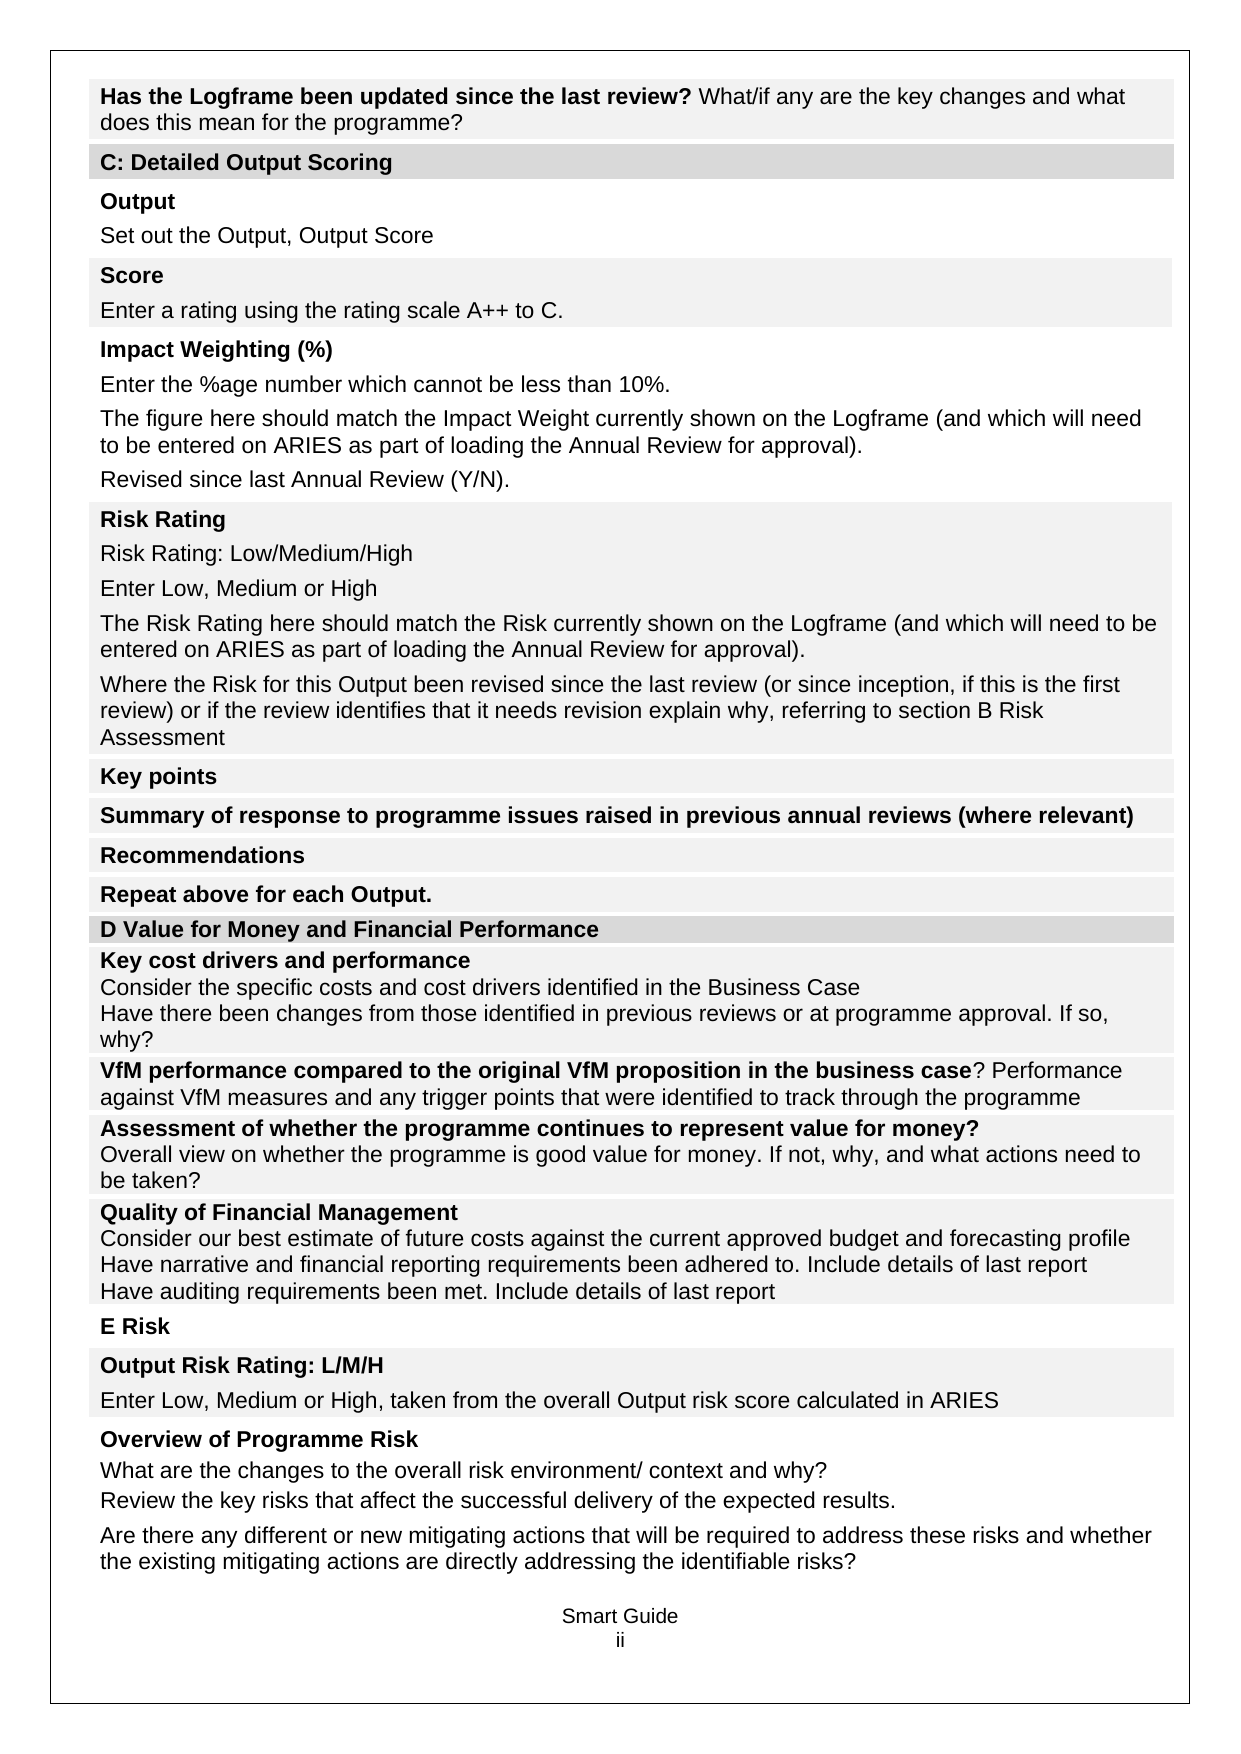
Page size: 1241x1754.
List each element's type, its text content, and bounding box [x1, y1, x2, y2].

table_cell Risk Rating Risk Rating: Low/Medium/High Enter Low, Medium or High The Risk Rating here should match the Risk currently shown on the Logframe (and which will need to be entered on ARIES as part of loading the Annual Review for approval). Where the Risk for this Output been revised since the last review (or since inception, if this is the first review) or if the review identifies that it needs revision explain why, referring to section B Risk Assessment [89, 502, 1172, 754]
table_cell Impact Weighting (%) Enter the %age number which cannot be less than 10%. The figure here should match the Impact Weight currently shown on the Logframe (and which will need to be entered on ARIES as part of loading the Annual Review for approval). Revised since last Annual Review (Y/N). [89, 332, 1174, 497]
table_cell Score Enter a rating using the rating scale A++ to C. [89, 258, 1172, 327]
table_cell Key cost drivers and performance Consider the specific costs and cost drivers identified in the Business Case Have there been changes from those identified in previous reviews or at programme approval. If so, why? [89, 947, 1174, 1053]
table_cell D Value for Money and Financial Performance [89, 916, 1174, 943]
table_cell Recommendations [89, 838, 1174, 872]
table_cell Output Set out the Output, Output Score [89, 184, 1174, 253]
table_cell C: Detailed Output Scoring [89, 144, 1174, 179]
table_cell E Risk [89, 1309, 1174, 1343]
table_cell Repeat above for each Output. [89, 877, 1174, 912]
table_cell Has the Logframe been updated since the last review? What/if any are the key changes and what does this mean for the programme? [89, 79, 1174, 139]
table_cell Overview of Programme Risk What are the changes to the overall risk environment/ context and why? Review the key risks that affect the successful delivery of the expected results. Are there any different or new mitigating actions that will be required to address these risks and whether the existing mitigating actions are directly addressing the identifiable risks? [89, 1422, 1174, 1579]
table_cell Key points [89, 759, 1174, 793]
table_cell Output Risk Rating: L/M/H Enter Low, Medium or High, taken from the overall Output risk score calculated in ARIES [89, 1348, 1174, 1417]
table_cell Summary of response to programme issues raised in previous annual reviews (where relevant) [89, 798, 1174, 833]
